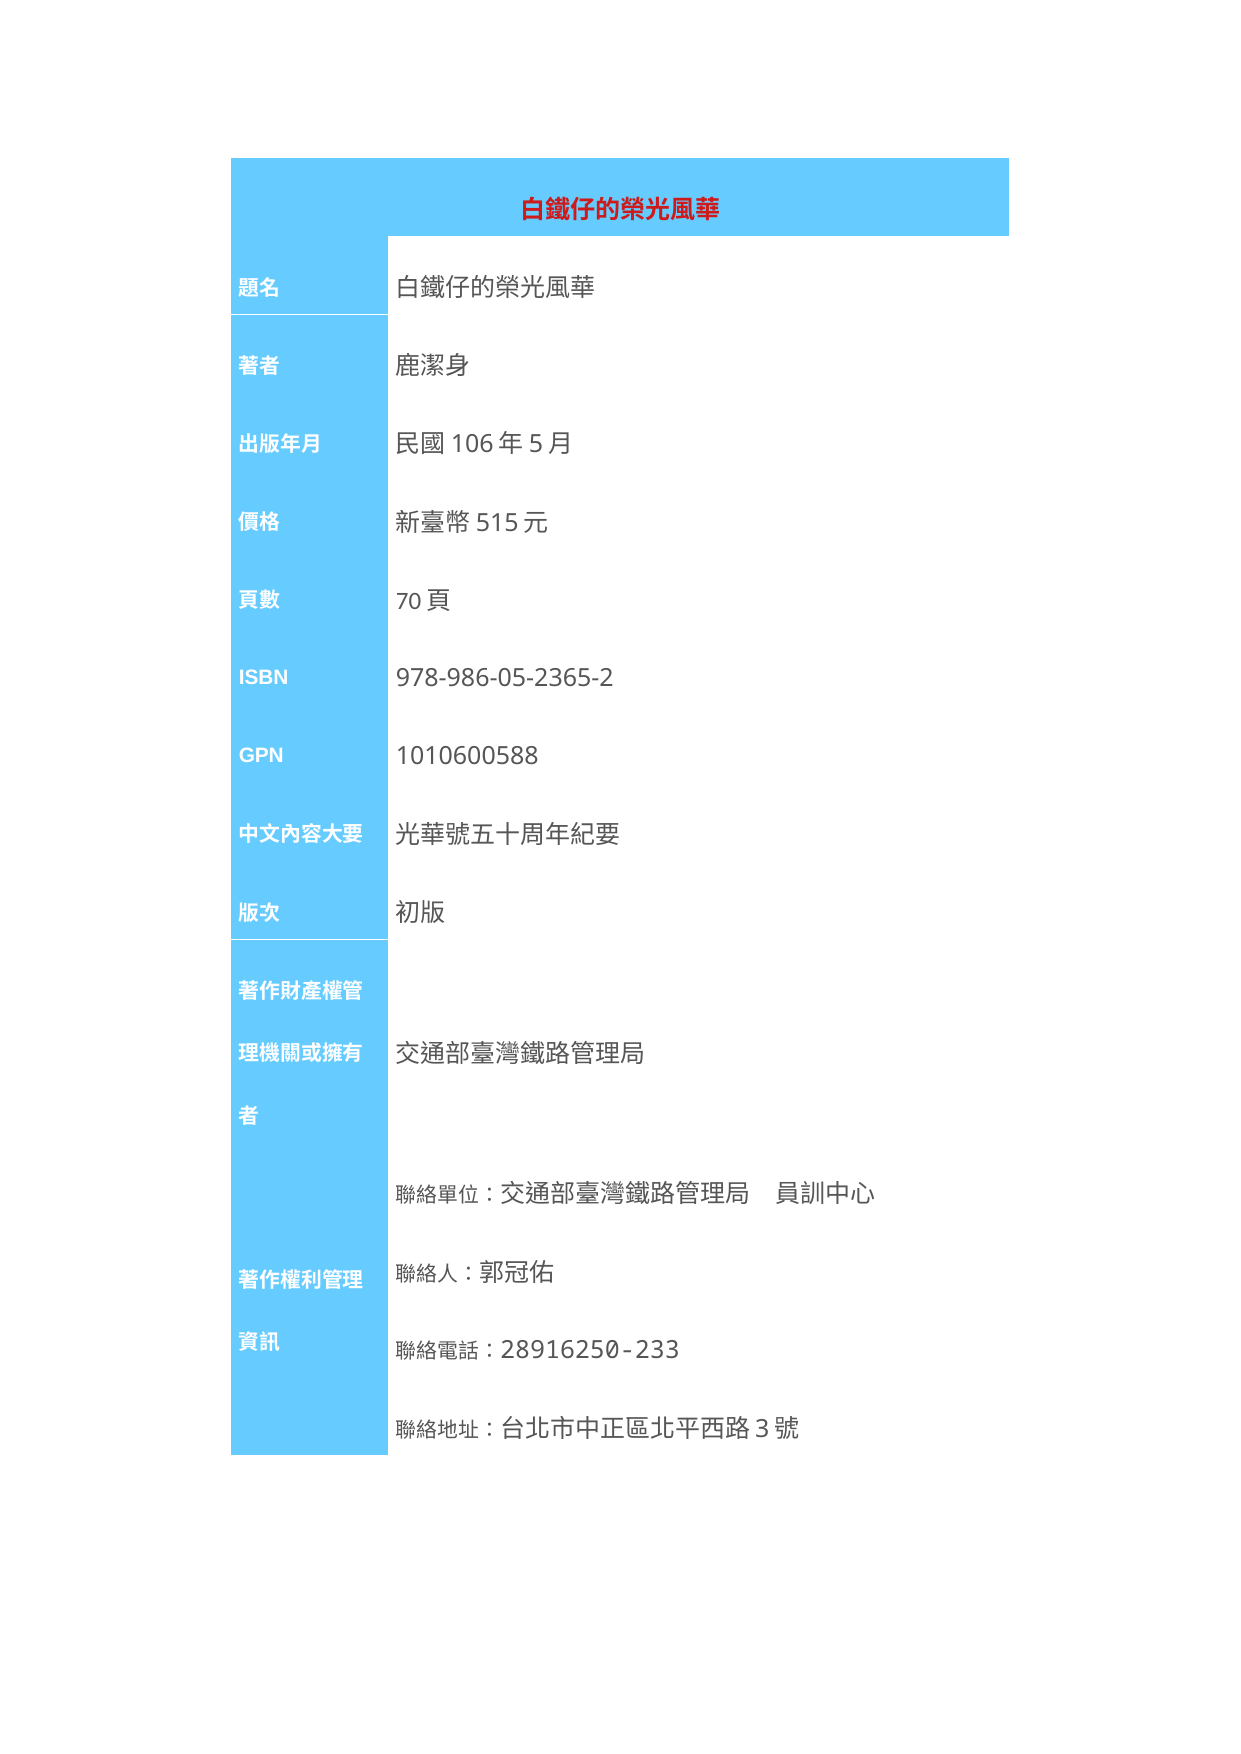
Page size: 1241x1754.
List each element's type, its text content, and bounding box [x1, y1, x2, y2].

table_header 白鐵仔的榮光風華 [231, 158, 1009, 236]
table_cell GPN [231, 705, 388, 783]
table_cell 中文內容大要 [231, 783, 388, 861]
table_cell 題名 [231, 236, 388, 314]
table_cell 聯絡單位：交通部臺灣鐵路管理局 員訓中心 [388, 1143, 1009, 1221]
table_cell 交通部臺灣鐵路管理局 [388, 940, 1009, 1143]
table_cell 著作財產權管理機關或擁有者 [231, 940, 388, 1143]
table_cell 鹿潔身 [388, 315, 1009, 393]
table_cell 白鐵仔的榮光風華 [388, 236, 1009, 314]
table_cell 978-986-05-2365-2 [388, 627, 1009, 705]
table_cell 頁數 [231, 549, 388, 627]
table_cell 聯絡人：郭冠佑 [388, 1221, 1009, 1299]
table_cell 初版 [388, 861, 1009, 939]
table_cell 出版年月 [231, 393, 388, 471]
table_cell 70頁 [388, 549, 1009, 627]
table_cell ISBN [231, 627, 388, 705]
table_cell 民國106年5月 [388, 393, 1009, 471]
table_cell 著作權利管理資訊 [231, 1143, 388, 1455]
table_cell 聯絡地址：台北市中正區北平西路3號 [388, 1377, 1009, 1455]
table_cell 著者 [231, 315, 388, 393]
table_cell 版次 [231, 861, 388, 939]
table_cell 新臺幣515元 [388, 471, 1009, 549]
table_cell 價格 [231, 471, 388, 549]
table_cell 1010600588 [388, 705, 1009, 783]
table_cell 聯絡電話：28916250-233 [388, 1299, 1009, 1377]
table_cell 光華號五十周年紀要 [388, 783, 1009, 861]
